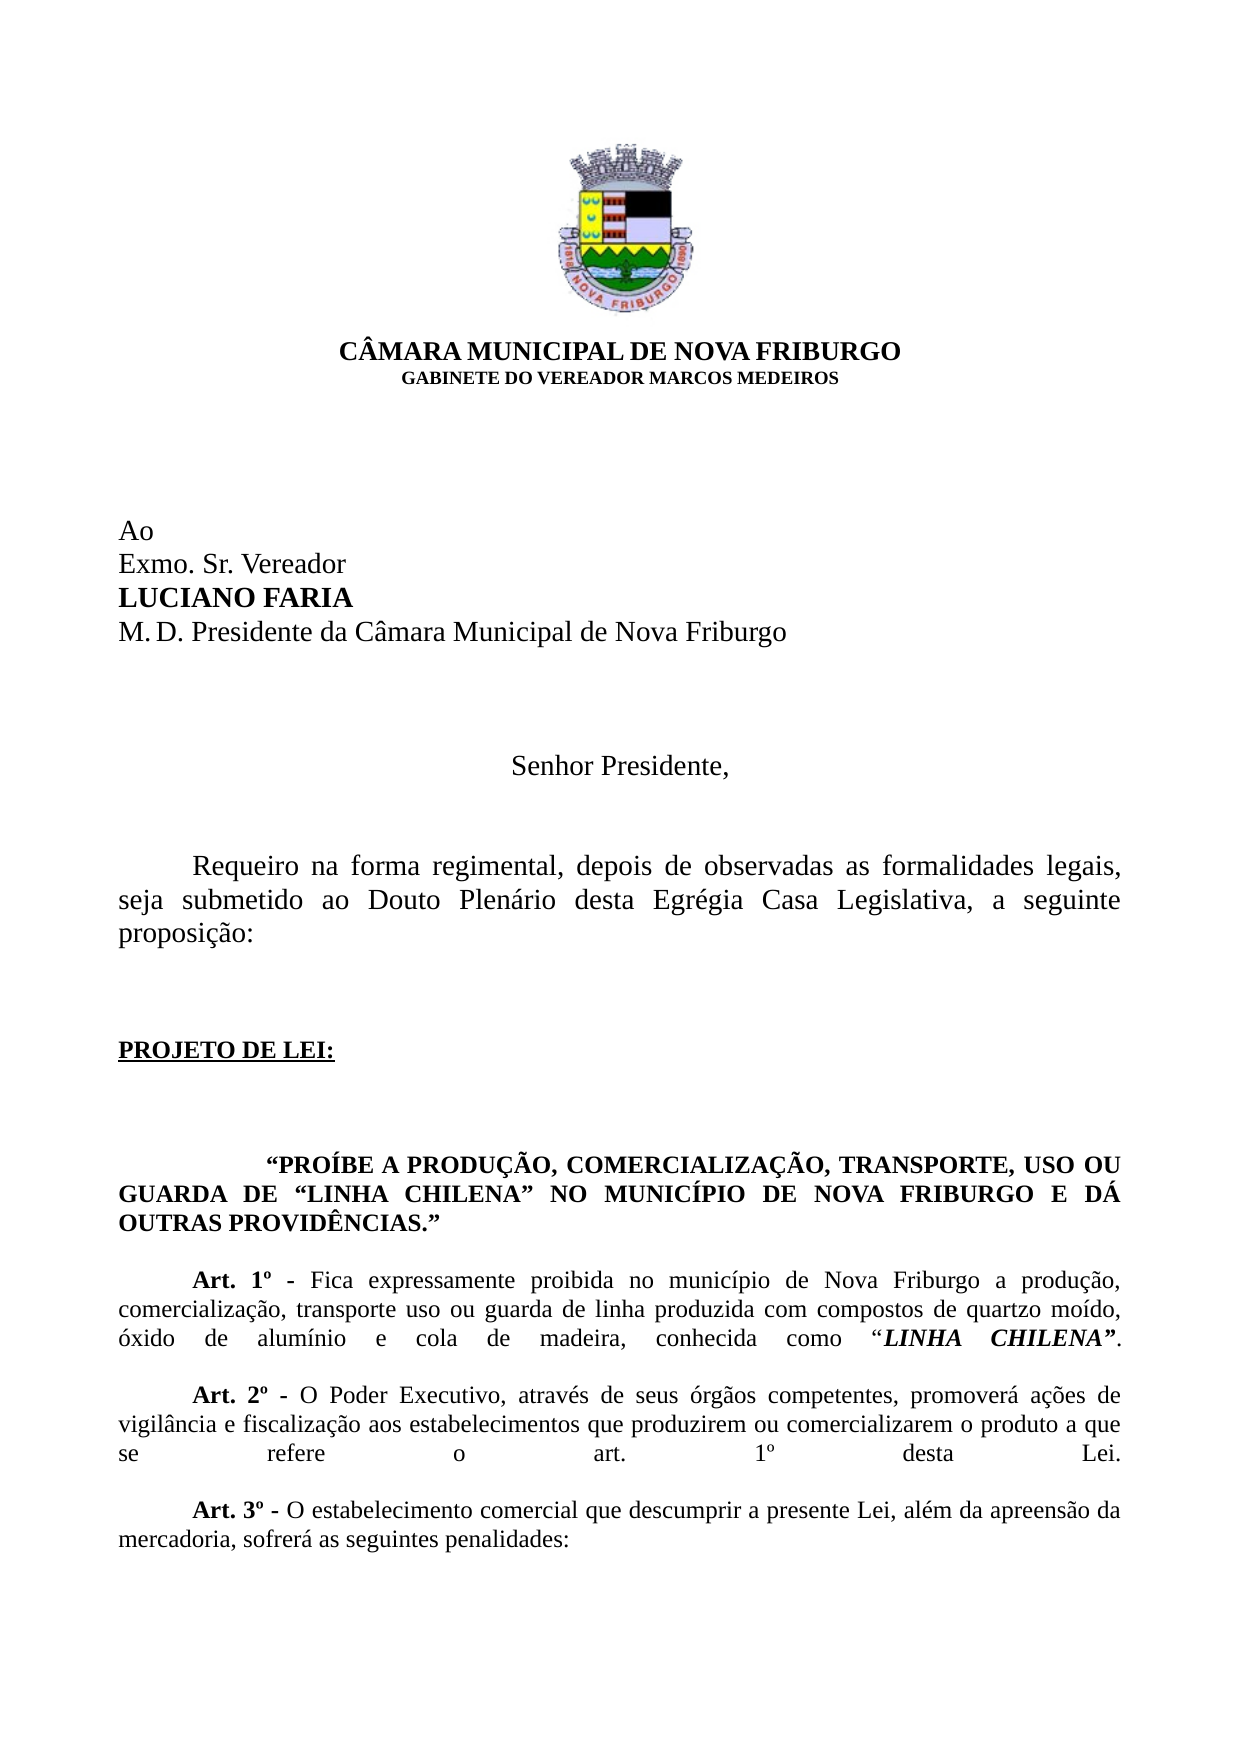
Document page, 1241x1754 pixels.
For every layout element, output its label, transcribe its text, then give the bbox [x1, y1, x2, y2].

text PROJETO DE LEI: [118, 1035, 1122, 1064]
text Senhor Presidente, [118, 748, 1122, 781]
text Exmo. Sr. Vereador [118, 547, 1122, 580]
text [118, 1581, 1122, 1610]
list D. Presidente da Câmara Municipal de Nova Friburgo [118, 614, 1122, 647]
text LUCIANO FARIA [118, 580, 1122, 614]
picture [537, 127, 703, 327]
text Ao [118, 513, 1122, 547]
text GABINETE DO VEREADOR MARCOS MEDEIROS [118, 367, 1122, 388]
text “PROÍBE A PRODUÇÃO, COMERCIALIZAÇÃO, TRANSPORTE, USO OU GUARDA DE “LINHA CHILENA” NO MUNICÍPIO DE NOVA FRIBURGO E DÁ OUTRAS PROVIDÊNCIAS.” [118, 1150, 1122, 1237]
text Art. 1º - Fica expressamente proibida no município de Nova Friburgo a produção, comercialização, transporte uso ou guarda de linha produzida com compostos de quartzo moído, óxido de alumínio e cola de madeira, conhecida como “LINHA CHILENA”. Art. 2º - O Poder Executivo, através de seus órgãos competentes, promoverá ações de vigilância e fiscalização aos estabelecimentos que produzirem ou comercializarem o produto a que se refere o art. 1º desta Lei. Art. 3º - O estabelecimento comercial que descumprir a presente Lei, além da apreensão da mercadoria, sofrerá as seguintes penalidades: [118, 1265, 1122, 1553]
text CÂMARA MUNICIPAL DE NOVA FRIBURGO [118, 335, 1122, 367]
text Requeiro na forma regimental, depois de observadas as formalidades legais, seja submetido ao Douto Plenário desta Egrégia Casa Legislativa, a seguinte proposição: [118, 848, 1122, 949]
